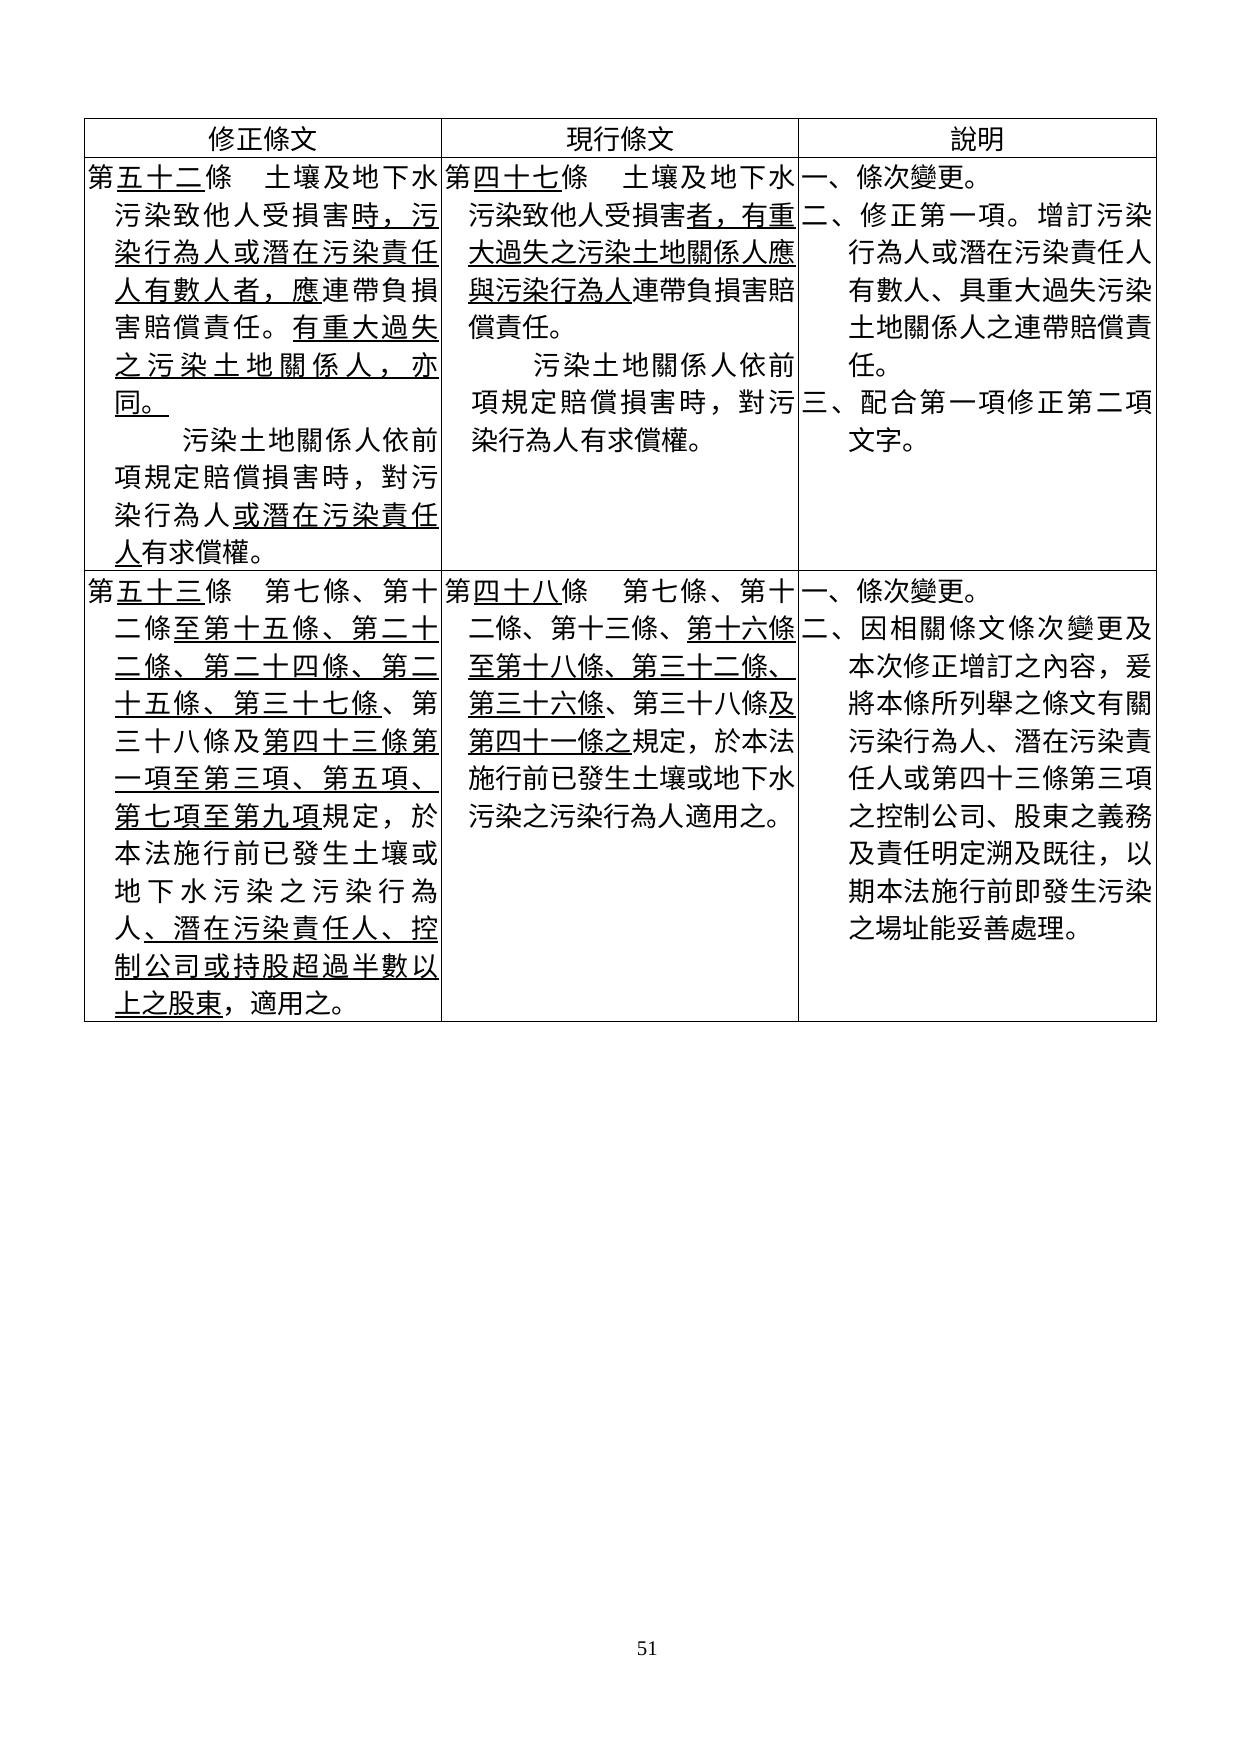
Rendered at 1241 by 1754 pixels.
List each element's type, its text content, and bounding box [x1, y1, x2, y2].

table_header 說明 [799, 119, 1156, 157]
table_cell 第四十八條 第七條、第十二條、第十三條、第十六條至第十八條、第三十二條、第三十六條、第三十八條及第四十一條之規定，於本法施行前已發生土壤或地下水污染之污染行為人適用之。 [442, 571, 798, 1021]
table_cell 第四十七條 土壤及地下水污染致他人受損害者，有重大過失之污染土地關係人應與污染行為人連帶負損害賠償責任。 污染土地關係人依前項規定賠償損害時，對污染行為人有求償權。 [442, 158, 798, 570]
table_cell 一、條次變更。 二、因相關條文條次變更及本次修正增訂之內容，爰將本條所列舉之條文有關污染行為人、潛在污染責任人或第四十三條第三項之控制公司、股東之義務及責任明定溯及既往，以期本法施行前即發生污染之場址能妥善處理。 [799, 571, 1156, 1021]
table_header 現行條文 [442, 119, 798, 157]
table_cell 一、條次變更。 二、修正第一項。增訂污染行為人或潛在污染責任人有數人、具重大過失污染土地關係人之連帶賠償責任。 三、配合第一項修正第二項文字。 [799, 158, 1156, 570]
table_header 修正條文 [85, 119, 441, 157]
table_cell 第五十二條 土壤及地下水污染致他人受損害時，污染行為人或潛在污染責任人有數人者，應連帶負損害賠償責任。有重大過失之污染土地關係人，亦同。 污染土地關係人依前項規定賠償損害時，對污染行為人或潛在污染責任人有求償權。 [85, 158, 441, 570]
table_cell 第五十三條 第七條、第十二條至第十五條、第二十二條、第二十四條、第二十五條、第三十七條、第三十八條及第四十三條第一項至第三項、第五項、第七項至第九項規定，於本法施行前已發生土壤或地下水污染之污染行為人、潛在污染責任人、控制公司或持股超過半數以上之股東，適用之。 [85, 571, 441, 1021]
